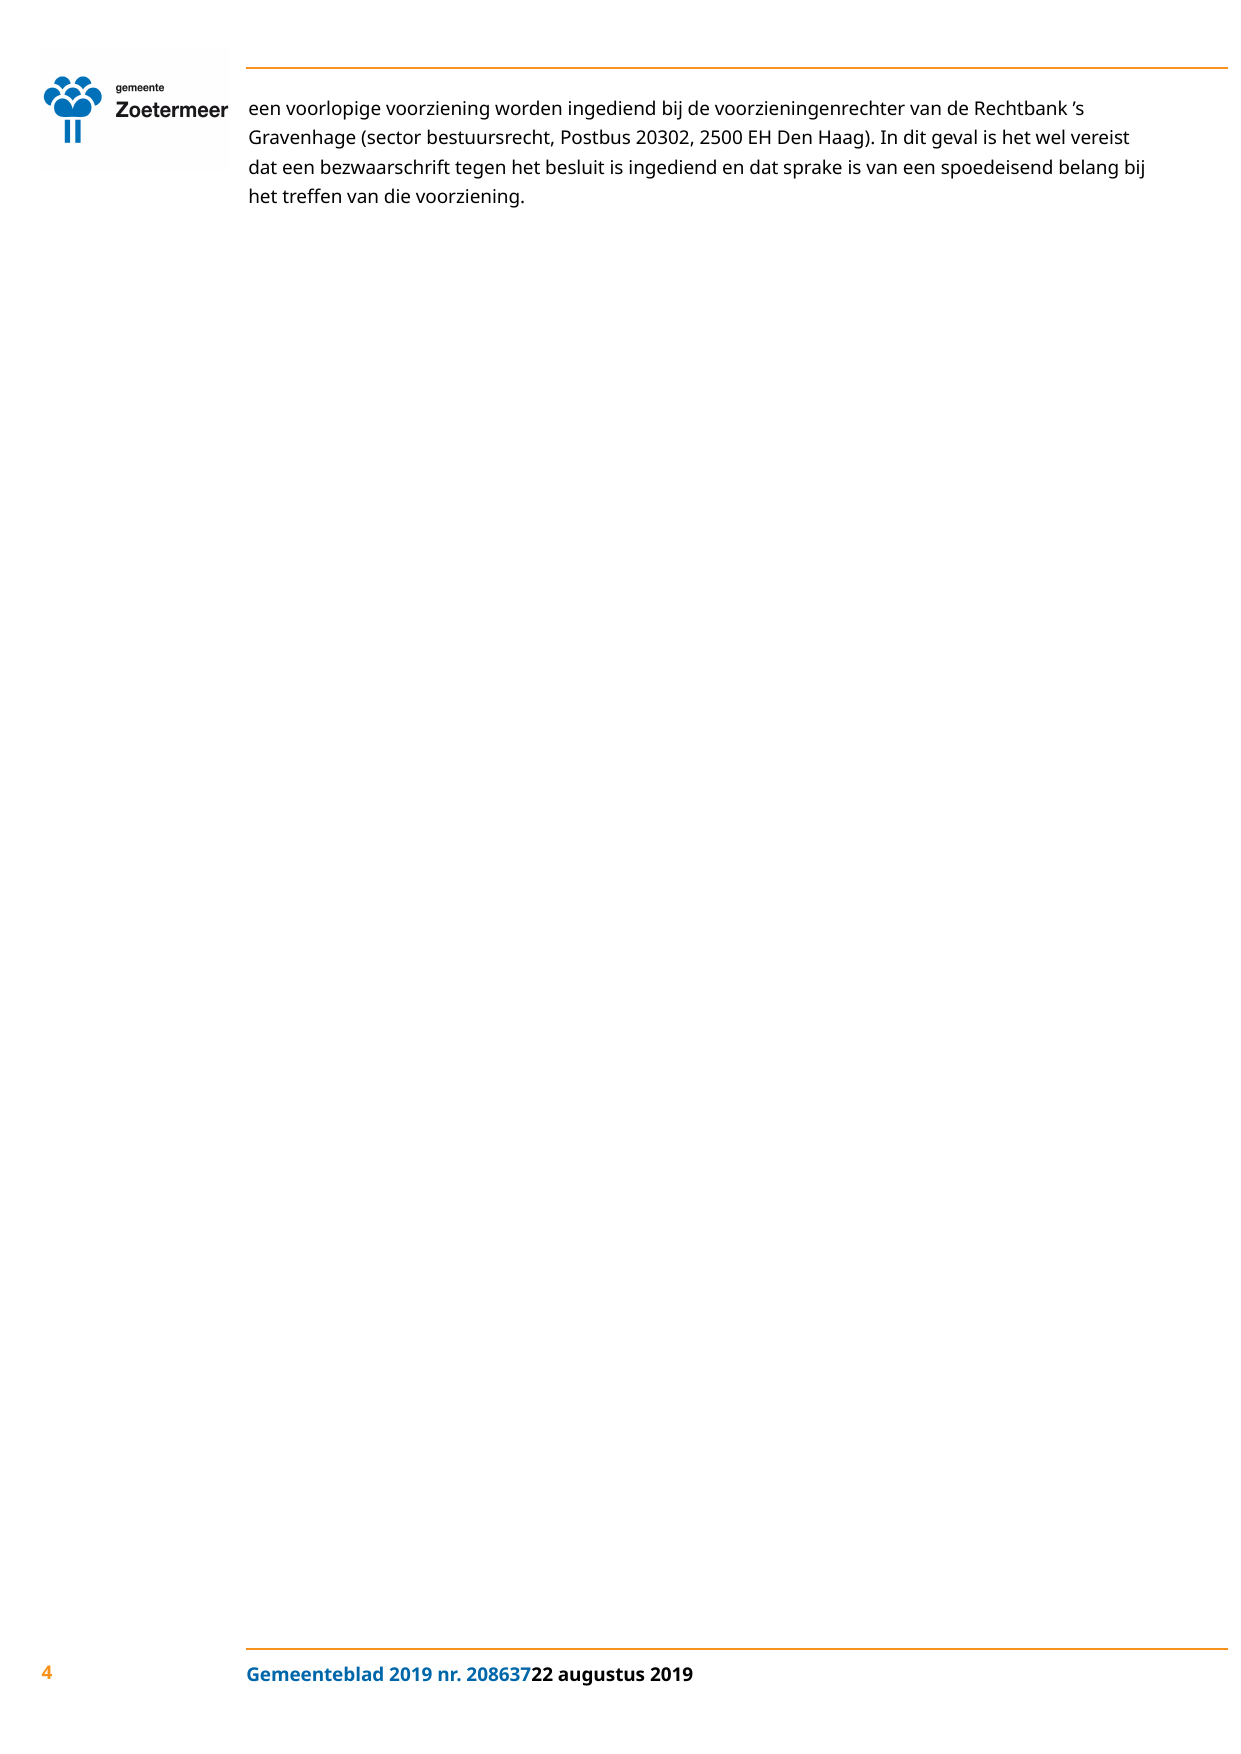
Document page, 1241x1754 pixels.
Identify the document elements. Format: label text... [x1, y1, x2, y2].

picture [41, 47, 231, 172]
text een voorlopige voorziening worden ingediend bij de voorzieningenrechter van de Rechtbank ’s Gravenhage (sector bestuursrecht, Postbus 20302, 2500 EH Den Haag). In dit geval is het wel vereist dat een bezwaarschrift tegen het besluit is ingediend en dat sprake is van een spoedeisend belang bij het treffen van die voorziening. [248, 95, 1152, 209]
